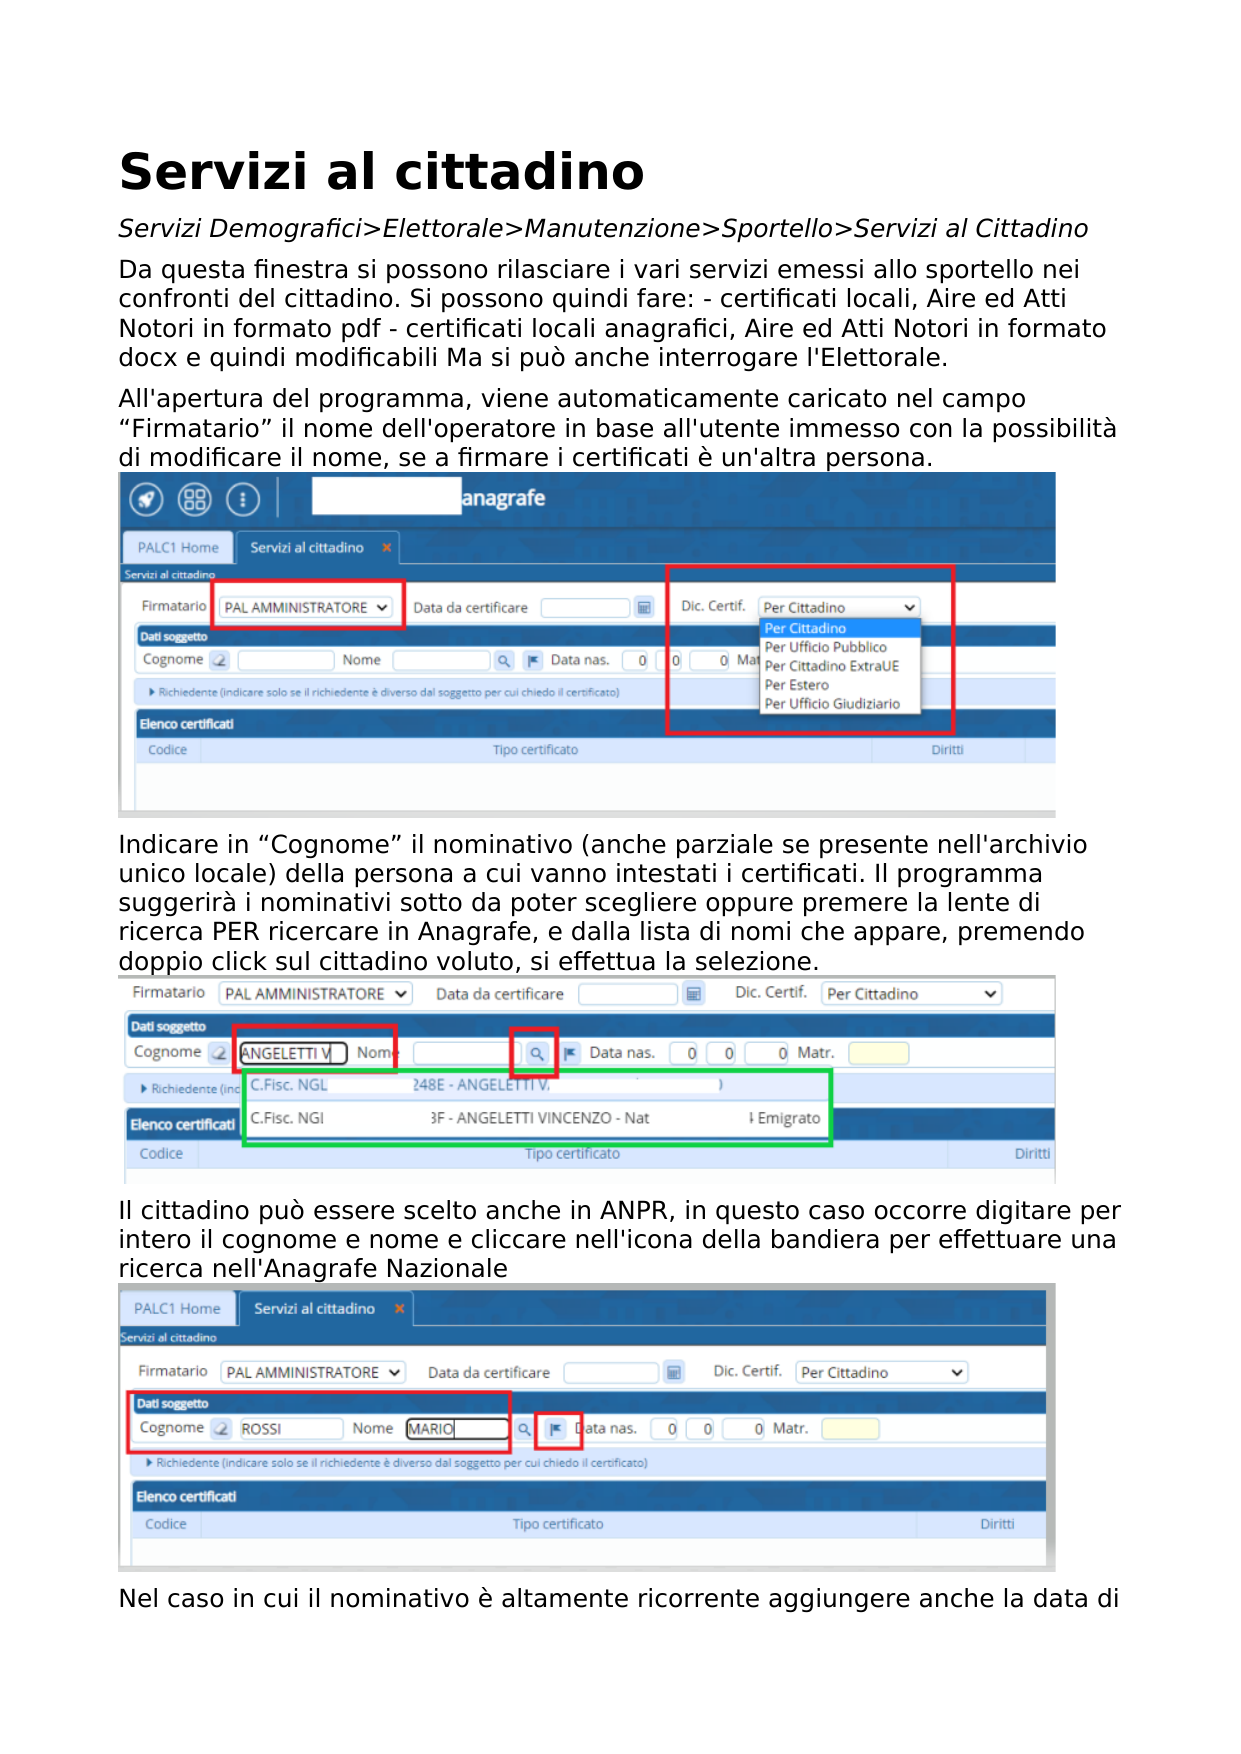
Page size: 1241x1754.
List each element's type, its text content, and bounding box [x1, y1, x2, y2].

picture [118, 472, 1056, 818]
text Nel caso in cui il nominativo è altamente ricorrente aggiungere anche la data di [118, 1584, 1122, 1614]
text Indicare in “Cognome” il nominativo (anche parziale se presente nell'archivio unico locale) della persona a cui vanno intestati i certificati. Il programma suggerirà i nominativi sotto da poter scegliere oppure premere la lente di ricerca PER ricercare in Anagrafe, e dalla lista di nomi che appare, premendo doppio click sul cittadino voluto, si effettua la selezione. [118, 830, 1122, 1183]
text All'apertura del programma, viene automaticamente caricato nel campo “Firmatario” il nome dell'operatore in base all'utente immesso con la possibilità di modificare il nome, se a firmare i certificati è un'altra persona. [118, 385, 1122, 817]
text Il cittadino può essere scelto anche in ANPR, in questo caso occorre digitare per intero il cognome e nome e cliccare nell'icona della bandiera per effettuare una ricerca nell'Anagrafe Nazionale [118, 1196, 1122, 1572]
picture [118, 1283, 1056, 1572]
text Da questa finestra si possono rilasciare i vari servizi emessi allo sportello nei confronti del cittadino. Si possono quindi fare: - certificati locali, Aire ed Atti Notori in formato pdf - certificati locali anagrafici, Aire ed Atti Notori in formato docx e quindi modificabili Ma si può anche interrogare l'Elettorale. [118, 256, 1122, 372]
subtitle Servizi al cittadino [118, 143, 1122, 201]
picture [118, 975, 1056, 1184]
text Servizi Demografici>Elettorale>Manutenzione>Sportello>Servizi al Cittadino [118, 214, 1122, 243]
